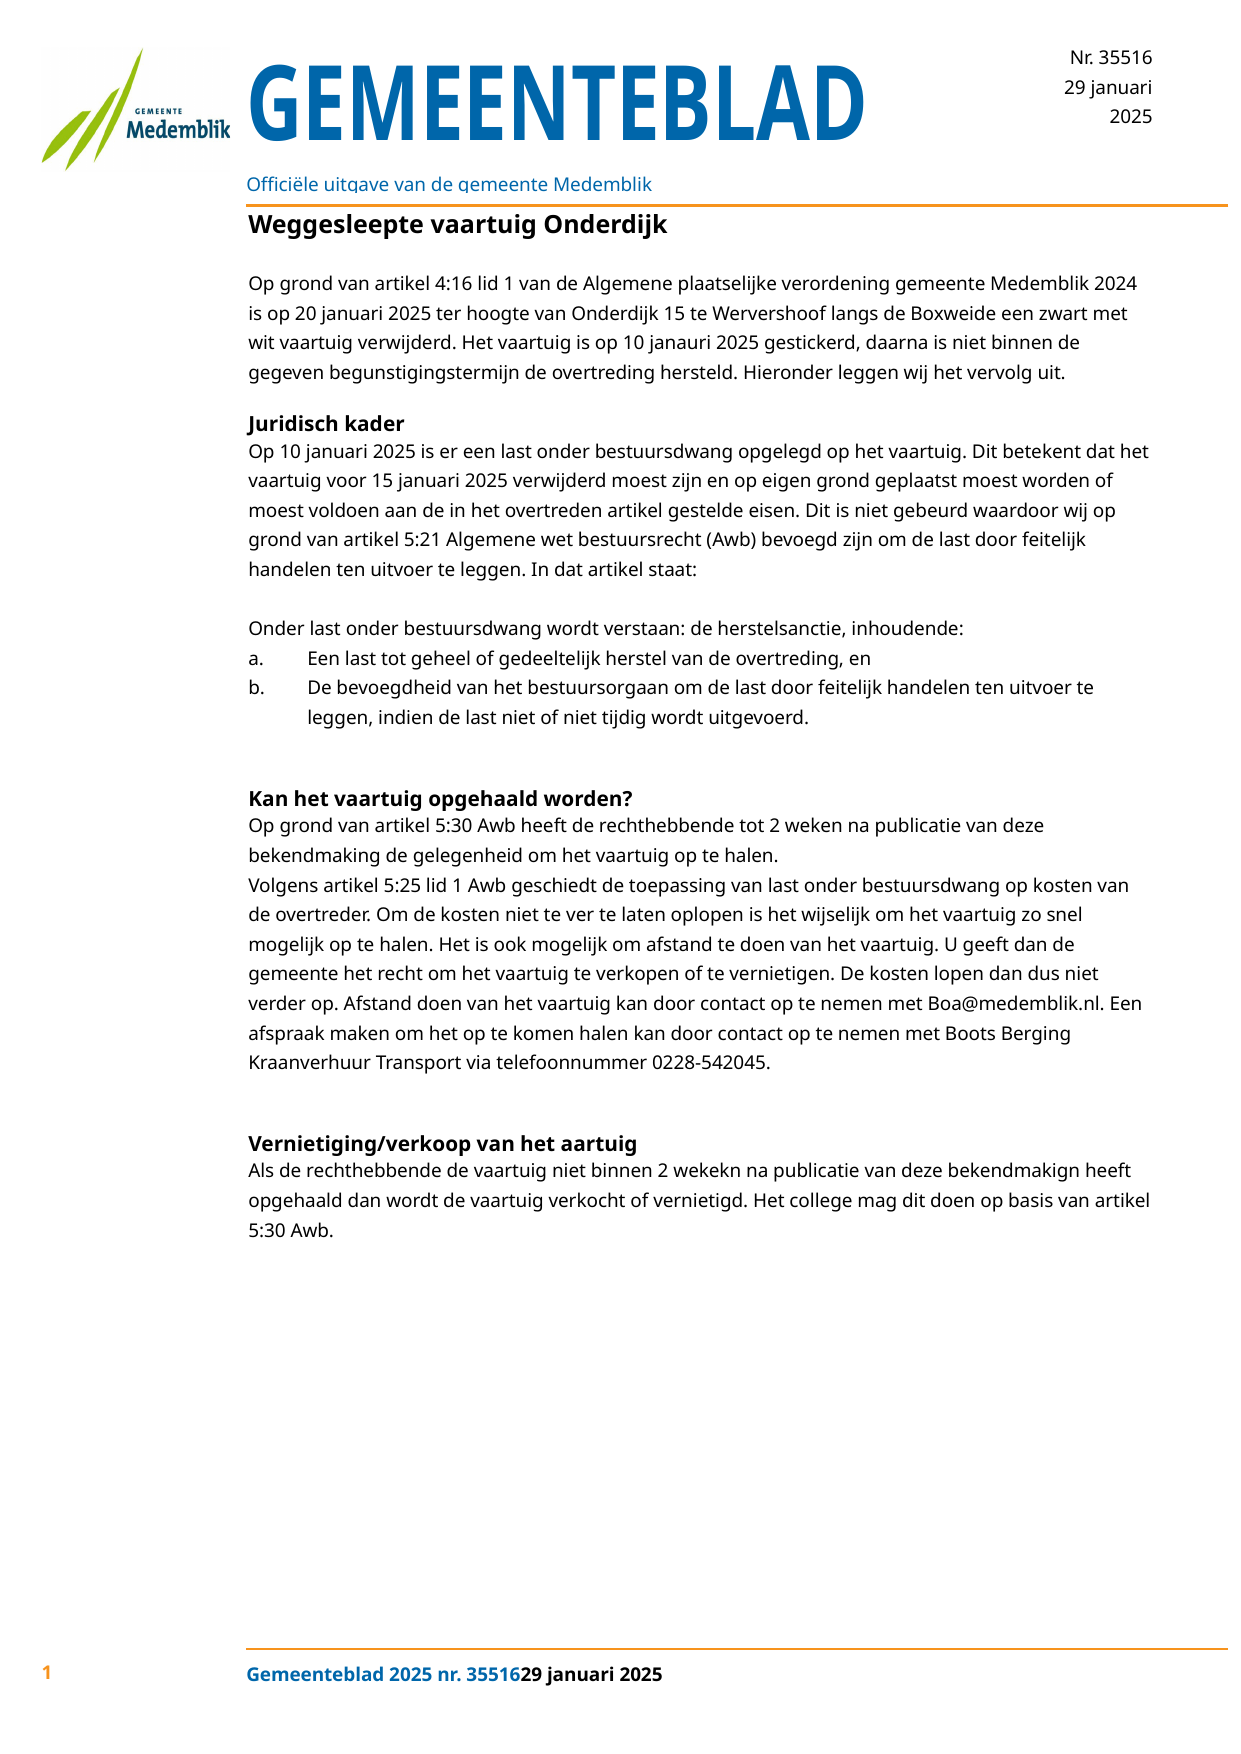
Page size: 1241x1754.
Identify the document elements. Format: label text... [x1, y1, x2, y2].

text Als de rechthebbende de vaartuig niet binnen 2 wekekn na publicatie van deze bekendmakign heeft opgehaald dan wordt de vaartuig verkocht of vernietigd. Het college mag dit doen op basis van artikel 5:30 Awb. [248, 1158, 1152, 1243]
picture [41, 47, 231, 172]
text Op 10 januari 2025 is er een last onder bestuursdwang opgelegd op het vaartuig. Dit betekent dat het vaartuig voor 15 januari 2025 verwijderd moest zijn en op eigen grond geplaatst moest worden of moest voldoen aan de in het overtreden artikel gestelde eisen. Dit is niet gebeurd waardoor wij op grond van artikel 5:21 Algemene wet bestuursrecht (Awb) bevoegd zijn om de last door feitelijk handelen ten uitvoer te leggen. In dat artikel staat: [248, 438, 1152, 582]
list Een last tot geheel of gedeeltelijk herstel van de overtreding, en [248, 645, 1152, 671]
list De bevoegdheid van het bestuursorgaan om de last door feitelijk handelen ten uitvoer te leggen, indien de last niet of niet tijdig wordt uitgevoerd. [248, 674, 1152, 730]
text Op grond van artikel 4:16 lid 1 van de Algemene plaatselijke verordening gemeente Medemblik 2024 is op 20 januari 2025 ter hoogte van Onderdijk 15 te Wervershoof langs de Boxweide een zwart met wit vaartuig verwijderd. Het vaartuig is op 10 janauri 2025 gestickerd, daarna is niet binnen de gegeven begunstigingstermijn de overtreding hersteld. Hieronder leggen wij het vervolg uit. [248, 270, 1152, 385]
text Onder last onder bestuursdwang wordt verstaan: de herstelsanctie, inhoudende: [248, 615, 1152, 641]
text Kan het vaartuig opgehaald worden? [248, 784, 1152, 813]
text Juridisch kader [248, 409, 1152, 438]
text Weggesleepte vaartuig Onderdijk [248, 207, 1152, 241]
text Op grond van artikel 5:30 Awb heeft de rechthebbende tot 2 weken na publicatie van deze bekendmaking de gelegenheid om het vaartuig op te halen. [248, 813, 1152, 868]
text Volgens artikel 5:25 lid 1 Awb geschiedt de toepassing van last onder bestuursdwang op kosten van de overtreder. Om de kosten niet te ver te laten oplopen is het wijselijk om het vaartuig zo snel mogelijk op te halen. Het is ook mogelijk om afstand te doen van het vaartuig. U geeft dan de gemeente het recht om het vaartuig te verkopen of te vernietigen. De kosten lopen dan dus niet verder op. Afstand doen van het vaartuig kan door contact op te nemen met Boa@medemblik.nl. Een afspraak maken om het op te komen halen kan door contact op te nemen met Boots Berging Kraanverhuur Transport via telefoonnummer 0228-542045. [248, 872, 1152, 1075]
text Vernietiging/verkoop van het aartuig [248, 1129, 1152, 1158]
